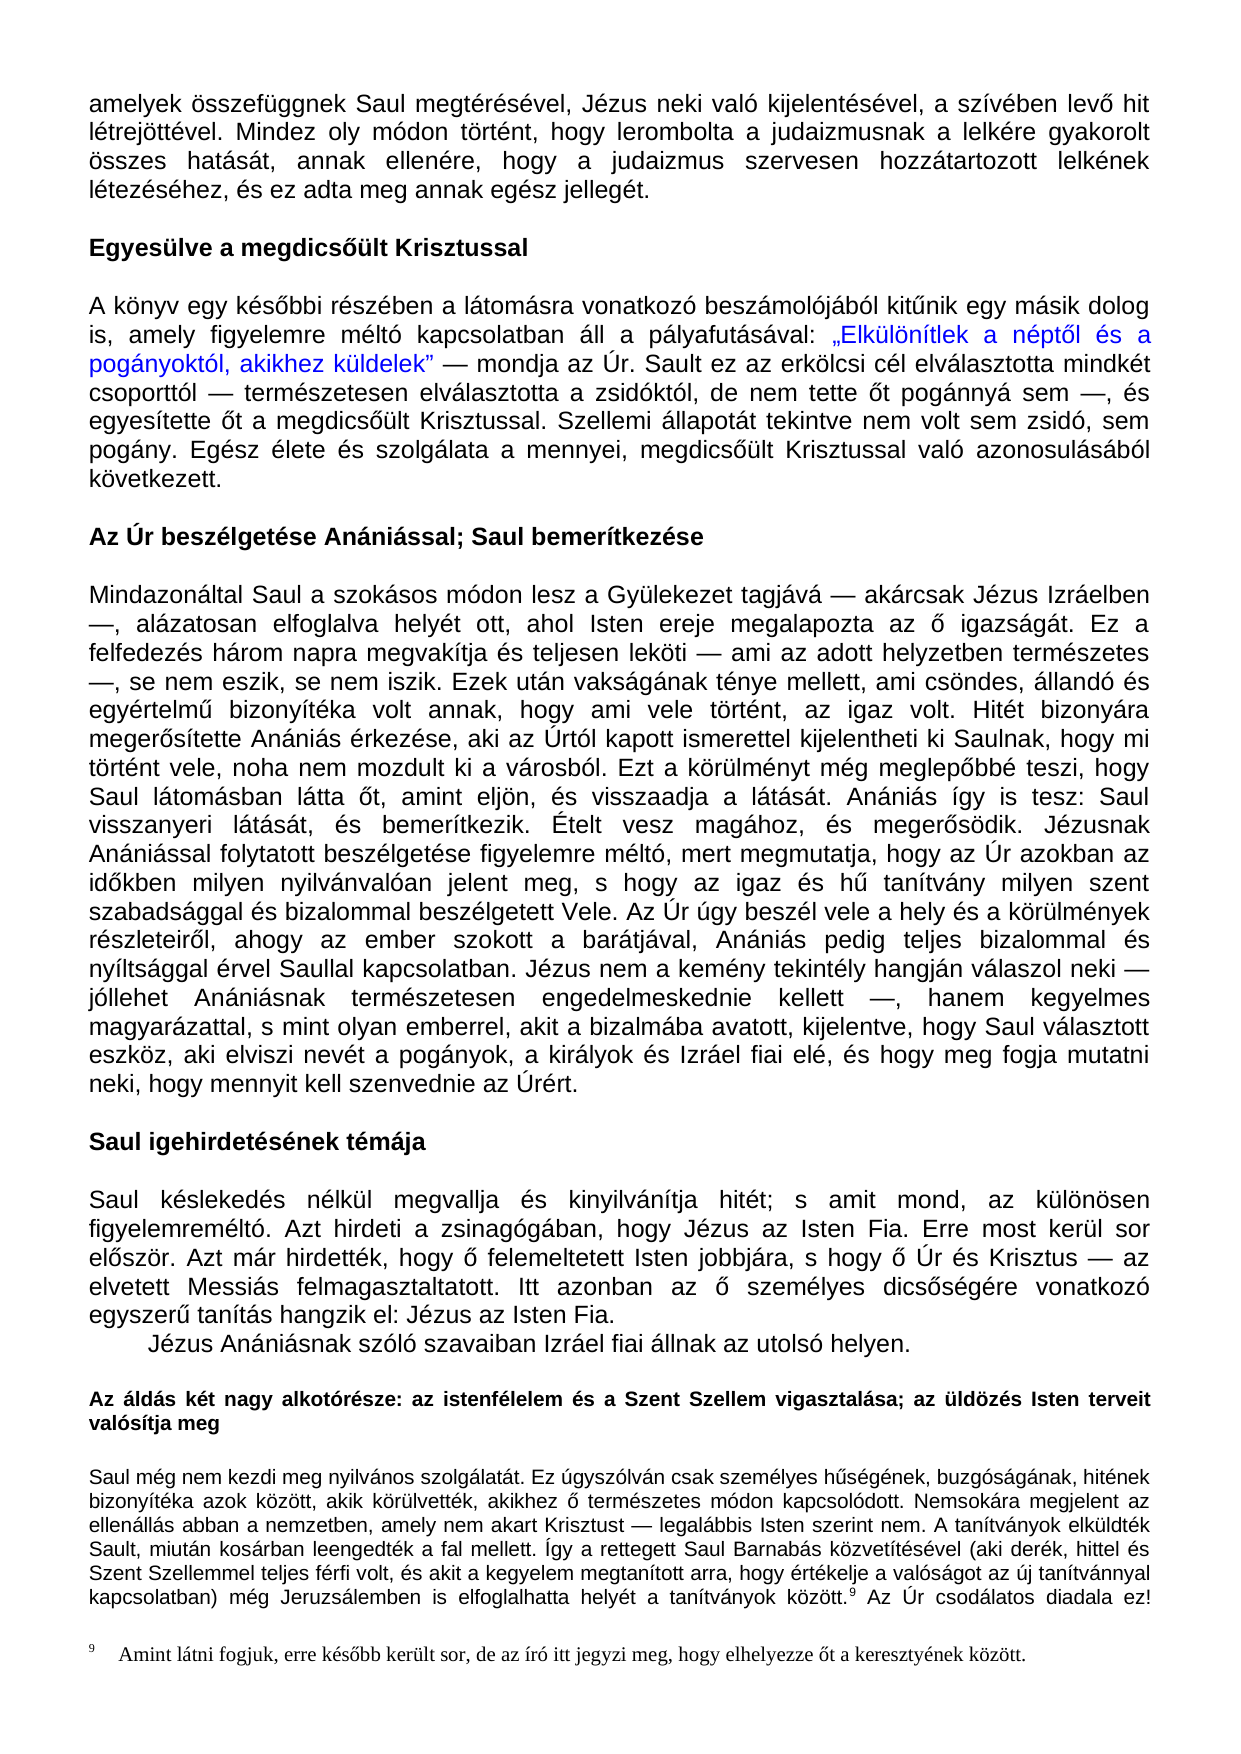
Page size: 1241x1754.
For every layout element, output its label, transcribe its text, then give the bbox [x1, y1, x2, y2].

text Mindazonáltal Saul a szokásos módon lesz a Gyülekezet tagjává — akárcsak Jézus Izráelben —, alázatosan elfoglalva helyét ott, ahol Isten ereje megalapozta az ő igazságát. Ez a felfedezés három napra megvakítja és teljesen leköti — ami az adott helyzetben természetes —, se nem eszik, se nem iszik. Ezek után vakságának ténye mellett, ami csöndes, állandó és egyértelmű bizonyítéka volt annak, hogy ami vele történt, az igaz volt. Hitét bizonyára megerősítette Anániás érkezése, aki az Úrtól kapott ismerettel kijelentheti ki Saulnak, hogy mi történt vele, noha nem mozdult ki a városból. Ezt a körülményt még meglepőbbé teszi, hogy Saul látomásban látta őt, amint eljön, és visszaadja a látását. Anániás így is tesz: Saul visszanyeri látását, és bemerítkezik. Ételt vesz magához, és megerősödik. Jézusnak Anániással folytatott beszélgetése figyelemre méltó, mert megmutatja, hogy az Úr azokban az időkben milyen nyilvánvalóan jelent meg, s hogy az igaz és hű tanítvány milyen szent szabadsággal és bizalommal beszélgetett Vele. Az Úr úgy beszél vele a hely és a körülmények részleteiről, ahogy az ember szokott a barátjával, Anániás pedig teljes bizalommal és nyíltsággal érvel Saullal kapcsolatban. Jézus nem a kemény tekintély hangján válaszol neki — jóllehet Anániásnak természetesen engedelmeskednie kellett —, hanem kegyelmes magyarázattal, s mint olyan emberrel, akit a bizalmába avatott, kijelentve, hogy Saul választott eszköz, aki elviszi nevét a pogányok, a királyok és Izráel fiai elé, és hogy meg fogja mutatni neki, hogy mennyit kell szenvednie az Úrért. [88, 580, 1152, 1098]
text Egyesülve a megdicsőült Krisztussal [88, 233, 1152, 262]
text Saul igehirdetésének témája [88, 1127, 1152, 1156]
text Az áldás két nagy alkotórésze: az istenfélelem és a Szent Szellem vigasztalása; az üldözés Isten terveit valósítja meg [88, 1387, 1152, 1435]
text Az Úr beszélgetése Anániással; Saul bemerítkezése [88, 522, 1152, 551]
text A könyv egy későbbi részében a látomásra vonatkozó beszámolójából kitűnik egy másik dolog is, amely figyelemre méltó kapcsolatban áll a pályafutásával: „Elkülönítlek a néptől és a pogányoktól, akikhez küldelek” — mondja az Úr. Sault ez az erkölcsi cél elválasztotta mindkét csoporttól — természetesen elválasztotta a zsidóktól, de nem tette őt pogánnyá sem —, és egyesítette őt a megdicsőült Krisztussal. Szellemi állapotát tekintve nem volt sem zsidó, sem pogány. Egész élete és szolgálata a mennyei, megdicsőült Krisztussal való azonosulásából következett. [88, 291, 1152, 492]
text Saul még nem kezdi meg nyilvános szolgálatát. Ez úgyszólván csak személyes hűségének, buzgóságának, hitének bizonyítéka azok között, akik körülvették, akikhez ő természetes módon kapcsolódott. Nemsokára megjelent az ellenállás abban a nemzetben, amely nem akart Krisztust — legalábbis Isten szerint nem. A tanítványok elküldték Sault, miután kosárban leengedték a fal mellett. Így a rettegett Saul Barnabás közvetítésével (aki derék, hittel és Szent Szellemmel teljes férfi volt, és akit a kegyelem megtanított arra, hogy értékelje a valóságot az új tanítvánnyal kapcsolatban) még Jeruzsálemben is elfoglalhatta helyét a tanítványok között. Az Úr csodálatos diadala ez! [88, 1465, 1152, 1608]
text Saul késlekedés nélkül megvallja és kinyilvánítja hitét; s amit mond, az különösen figyelemreméltó. Azt hirdeti a zsinagógában, hogy Jézus az Isten Fia. Erre most kerül sor először. Azt már hirdették, hogy ő felemeltetett Isten jobbjára, s hogy ő Úr és Krisztus — az elvetett Messiás felmagasztaltatott. Itt azonban az ő személyes dicsőségére vonatkozó egyszerű tanítás hangzik el: Jézus az Isten Fia. [88, 1185, 1152, 1329]
text amelyek összefüggnek Saul megtérésével, Jézus neki való kijelentésével, a szívében levő hit létrejöttével. Mindez oly módon történt, hogy lerombolta a judaizmusnak a lelkére gyakorolt összes hatását, annak ellenére, hogy a judaizmus szervesen hozzátartozott lelkének létezéséhez, és ez adta meg annak egész jellegét. [88, 88, 1152, 203]
text Jézus Anániásnak szóló szavaiban Izráel fiai állnak az utolsó helyen. [88, 1329, 1152, 1358]
text Amint látni fogjuk, erre később került sor, de az író itt jegyzi meg, hogy elhelyezze őt a keresztyének között. [88, 1641, 1152, 1665]
